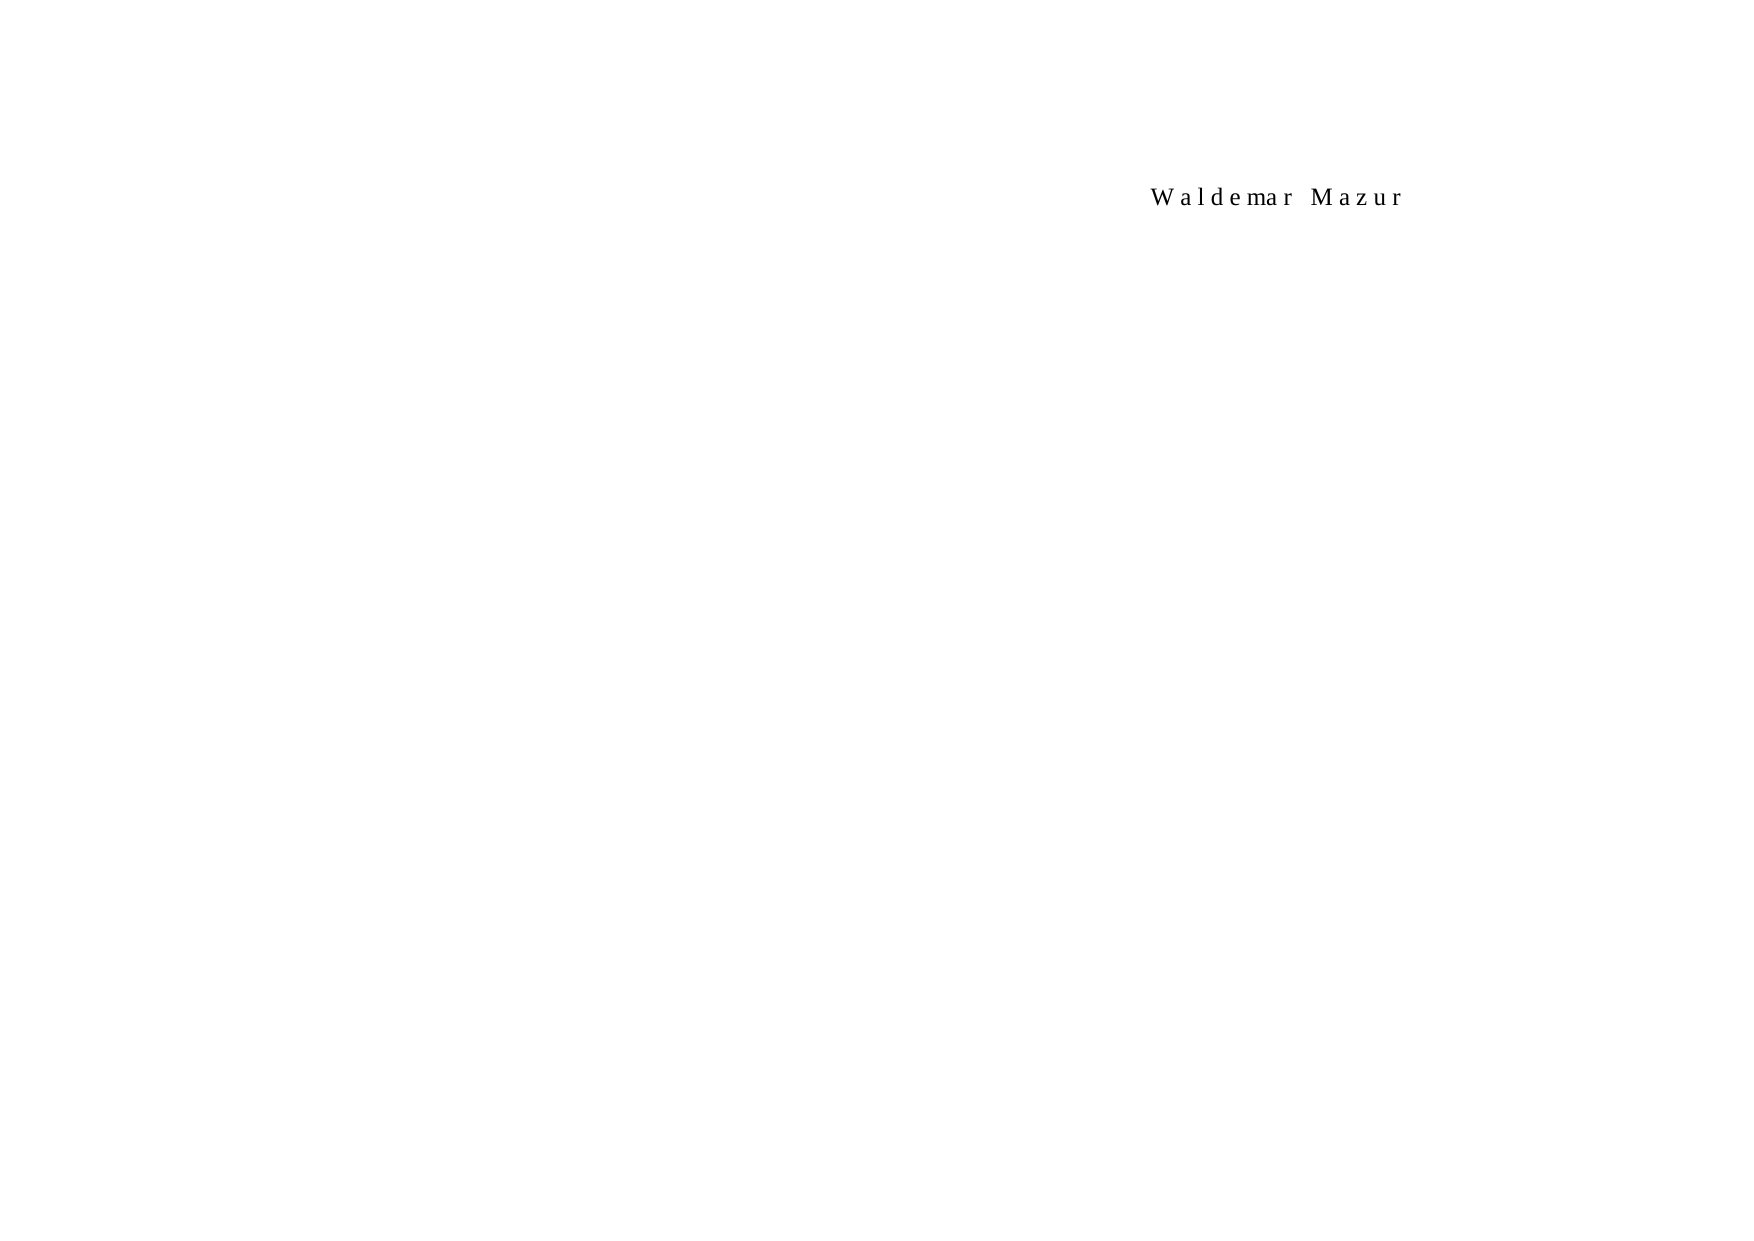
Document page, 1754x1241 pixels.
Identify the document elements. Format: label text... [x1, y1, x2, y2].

text W a l d e ma r M a z u r [74, 183, 1683, 211]
